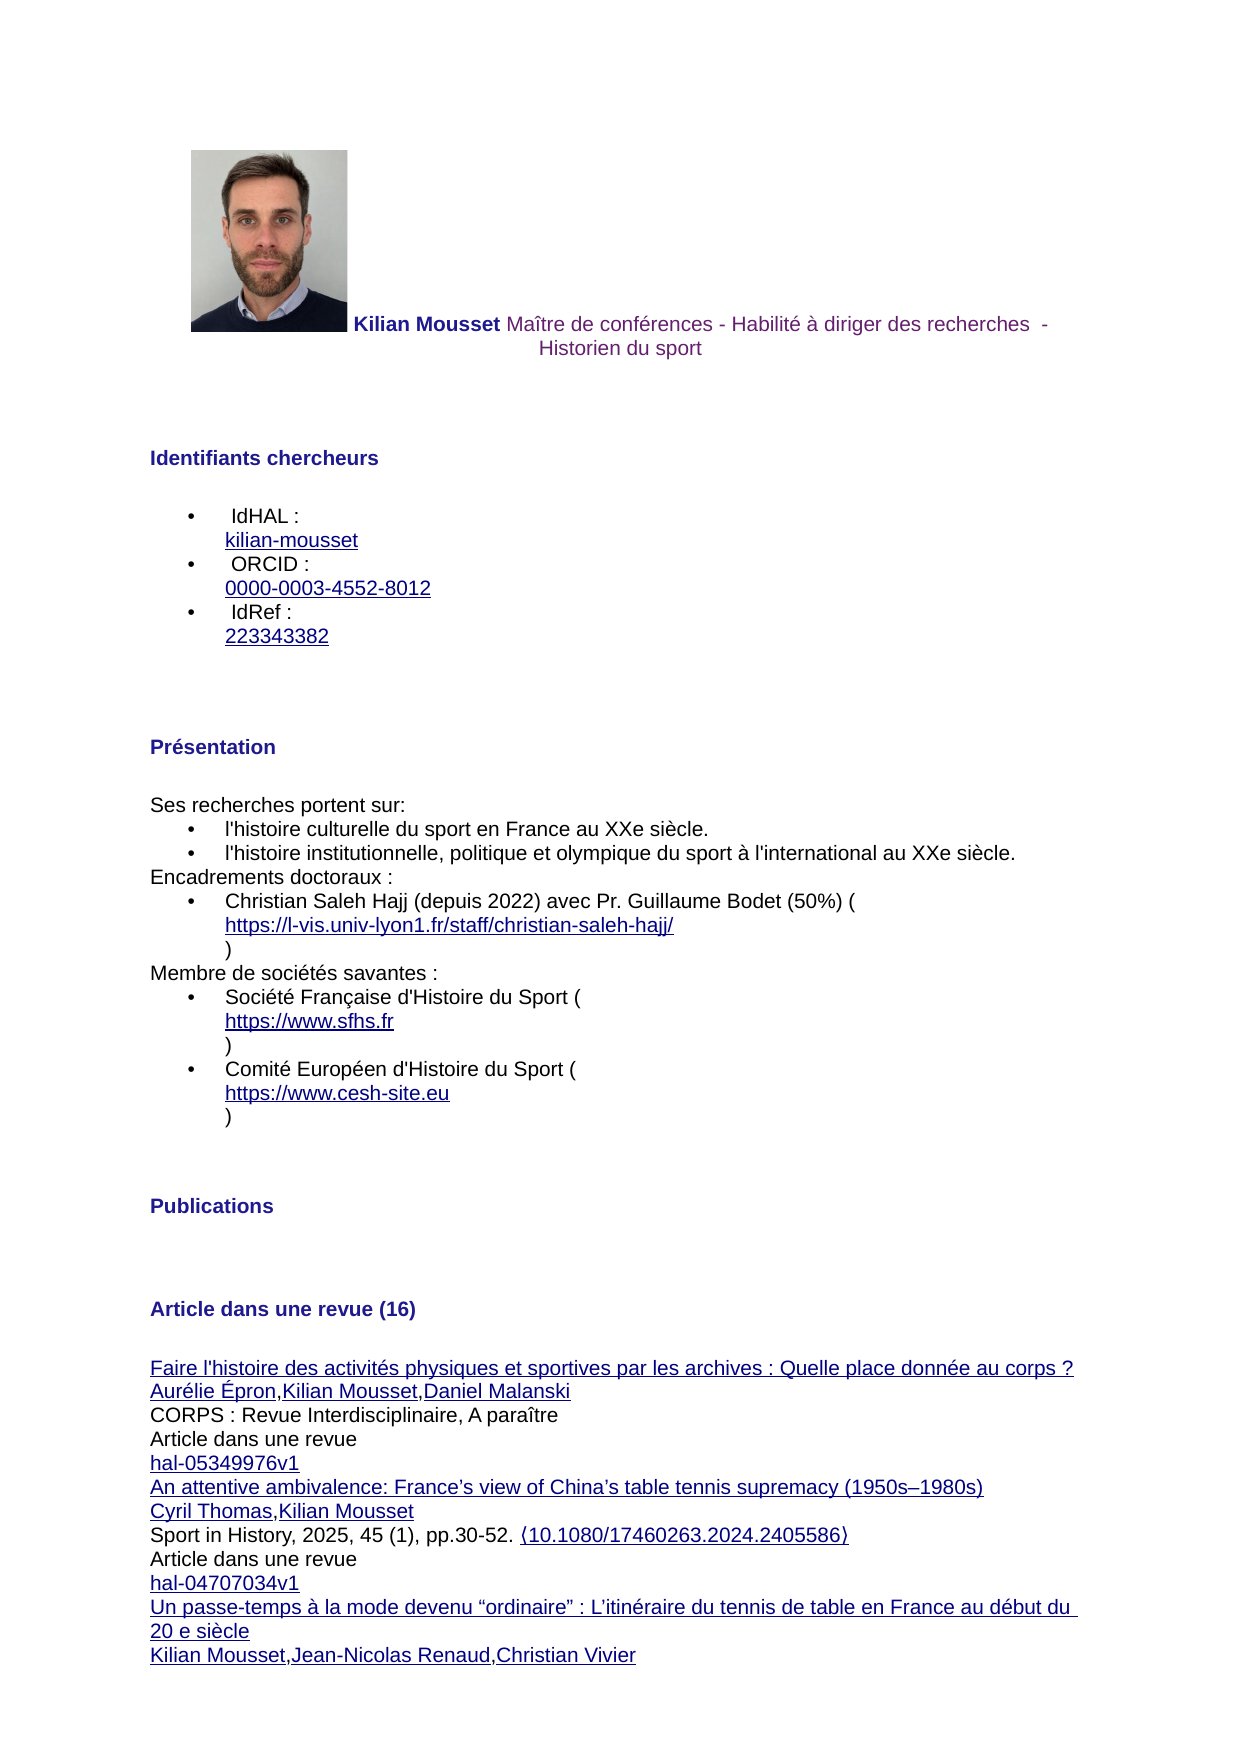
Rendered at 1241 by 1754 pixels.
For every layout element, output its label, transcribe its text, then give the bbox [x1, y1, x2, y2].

list ) [187, 937, 1090, 961]
text Encadrements doctoraux : [150, 865, 1090, 889]
list ) [187, 1104, 1090, 1128]
list Christian Saleh Hajj (depuis 2022) avec Pr. Guillaume Bodet (50%) ( [187, 889, 1090, 913]
subtitle Identifiants chercheurs [150, 446, 1090, 470]
list 223343382 [187, 624, 1090, 648]
subtitle Kilian Mousset Maître de conférences - Habilité à diriger des recherches - Historien du sport [150, 150, 1090, 359]
list IdHAL : [187, 504, 1090, 528]
list l'histoire institutionnelle, politique et olympique du sport à l'international au XXe siècle. [187, 841, 1090, 865]
list IdRef : [187, 600, 1090, 624]
text Ses recherches portent sur: [150, 793, 1090, 817]
list l'histoire culturelle du sport en France au XXe siècle. [187, 817, 1090, 841]
subtitle Article dans une revue (16) [150, 1297, 1090, 1321]
list 0000-0003-4552-8012 [187, 576, 1090, 600]
list kilian-mousset [187, 528, 1090, 552]
text Membre de sociétés savantes : [150, 961, 1090, 984]
list https://www.cesh-site.eu [187, 1080, 1090, 1104]
table_cell Un passe-temps à la mode devenu “ordinaire” : L’itinéraire du tennis de table en France au début du 20 e siècle Kilian Mousset,Jean-Nicolas Renaud,Christian Vivier [150, 1595, 1090, 1667]
list https://l-vis.univ-lyon1.fr/staff/christian-saleh-hajj/ [187, 913, 1090, 937]
list ORCID : [187, 552, 1090, 576]
subtitle Publications [150, 1194, 1090, 1218]
subtitle Présentation [150, 734, 1090, 758]
picture [191, 150, 348, 332]
table_header Faire l'histoire des activités physiques et sportives par les archives : Quelle place donnée au corps ? Aurélie Épron,Kilian Mousset,Daniel Malanski CORPS : Revue Interdisciplinaire, A paraître Article dans une revue hal-05349976v1 [150, 1355, 1090, 1475]
list https://www.sfhs.fr [187, 1008, 1090, 1032]
list ) [187, 1032, 1090, 1056]
table_cell An attentive ambivalence: France’s view of China’s table tennis supremacy (1950s–1980s) Cyril Thomas,Kilian Mousset Sport in History, 2025, 45 (1), pp.30-52. ⟨10.1080/17460263.2024.2405586⟩ Article dans une revue hal-04707034v1 [150, 1475, 1090, 1595]
list Comité Européen d'Histoire du Sport ( [187, 1056, 1090, 1080]
list Société Française d'Histoire du Sport ( [187, 984, 1090, 1008]
